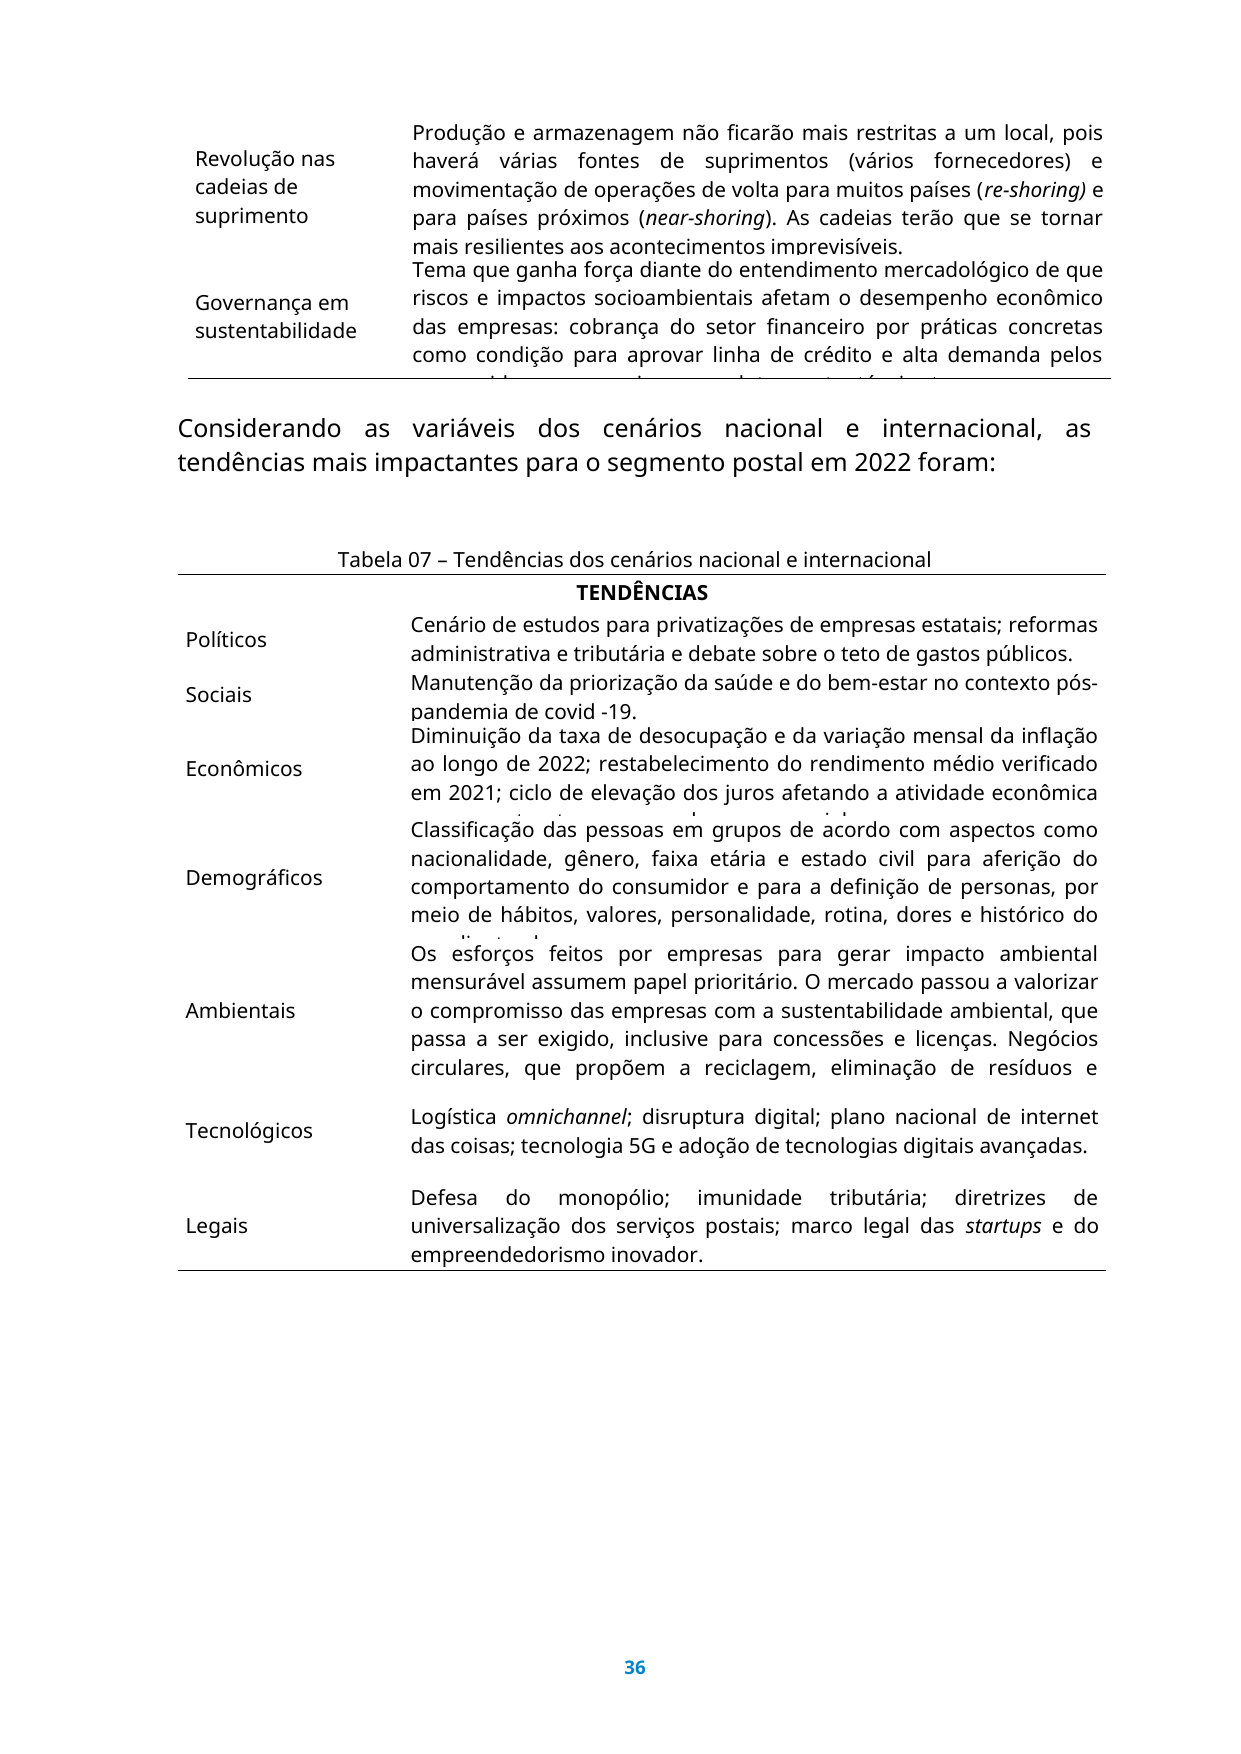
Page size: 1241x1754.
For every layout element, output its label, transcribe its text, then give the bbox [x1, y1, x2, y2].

table_cell Econômicos [178, 721, 403, 815]
table_cell Legais [178, 1181, 403, 1270]
table_cell Ambientais [178, 939, 403, 1081]
table_cell Produção e armazenagem não ficarão mais restritas a um local, pois haverá várias fontes de suprimentos (vários fornecedores) e movimentação de operações de volta para muitos países (re-shoring) e para países próximos (near-shoring). As cadeias terão que se tornar mais resilientes aos acontecimentos imprevisíveis. [405, 118, 1111, 255]
table_cell Classificação das pessoas em grupos de acordo com aspectos como nacionalidade, gênero, faixa etária e estado civil para aferição do comportamento do consumidor e para a definição de personas, por meio de hábitos, valores, personalidade, rotina, dores e histórico do seu cliente-alvo. [403, 815, 1106, 939]
text Tabela 07 – Tendências dos cenários nacional e internacional [177, 546, 1092, 574]
table_cell Manutenção da priorização da saúde e do bem-estar no contexto pós-pandemia de covid -19. [403, 669, 1106, 721]
table_cell Revolução nas cadeias de suprimento [188, 118, 405, 255]
text Considerando as variáveis dos cenários nacional e internacional, as tendências mais impactantes para o segmento postal em 2022 foram: [29, 411, 1092, 479]
table_cell Diminuição da taxa de desocupação e da variação mensal da inflação ao longo de 2022; restabelecimento do rendimento médio verificado em 2021; ciclo de elevação dos juros afetando a atividade econômica e novos entrantes no mercado concorrencial. [403, 721, 1106, 815]
table_cell Demográficos [178, 815, 403, 939]
table_cell Defesa do monopólio; imunidade tributária; diretrizes de universalização dos serviços postais; marco legal das startups e do empreendedorismo inovador. [403, 1181, 1106, 1270]
table_cell Logística omnichannel; disruptura digital; plano nacional de internet das coisas; tecnologia 5G e adoção de tecnologias digitais avançadas. [403, 1081, 1106, 1181]
table_header TENDÊNCIAS [178, 575, 1106, 609]
table_cell Cenário de estudos para privatizações de empresas estatais; reformas administrativa e tributária e debate sobre o teto de gastos públicos. [403, 610, 1106, 668]
table_cell Sociais [178, 669, 403, 721]
table_cell Governança em sustentabilidade [188, 255, 405, 378]
table_cell Os esforços feitos por empresas para gerar impacto ambiental mensurável assumem papel prioritário. O mercado passou a valorizar o compromisso das empresas com a sustentabilidade ambiental, que passa a ser exigido, inclusive para concessões e licenças. Negócios circulares, que propõem a reciclagem, eliminação de resíduos e redução do impacto humano no meio ambiente. [403, 939, 1106, 1081]
table_cell Políticos [178, 610, 403, 668]
table_cell Tema que ganha força diante do entendimento mercadológico de que riscos e impactos socioambientais afetam o desempenho econômico das empresas: cobrança do setor financeiro por práticas concretas como condição para aprovar linha de crédito e alta demanda pelos consumidores por serviços e produtos sustentáveis etc. [405, 255, 1111, 378]
table_cell Tecnológicos [178, 1081, 403, 1181]
